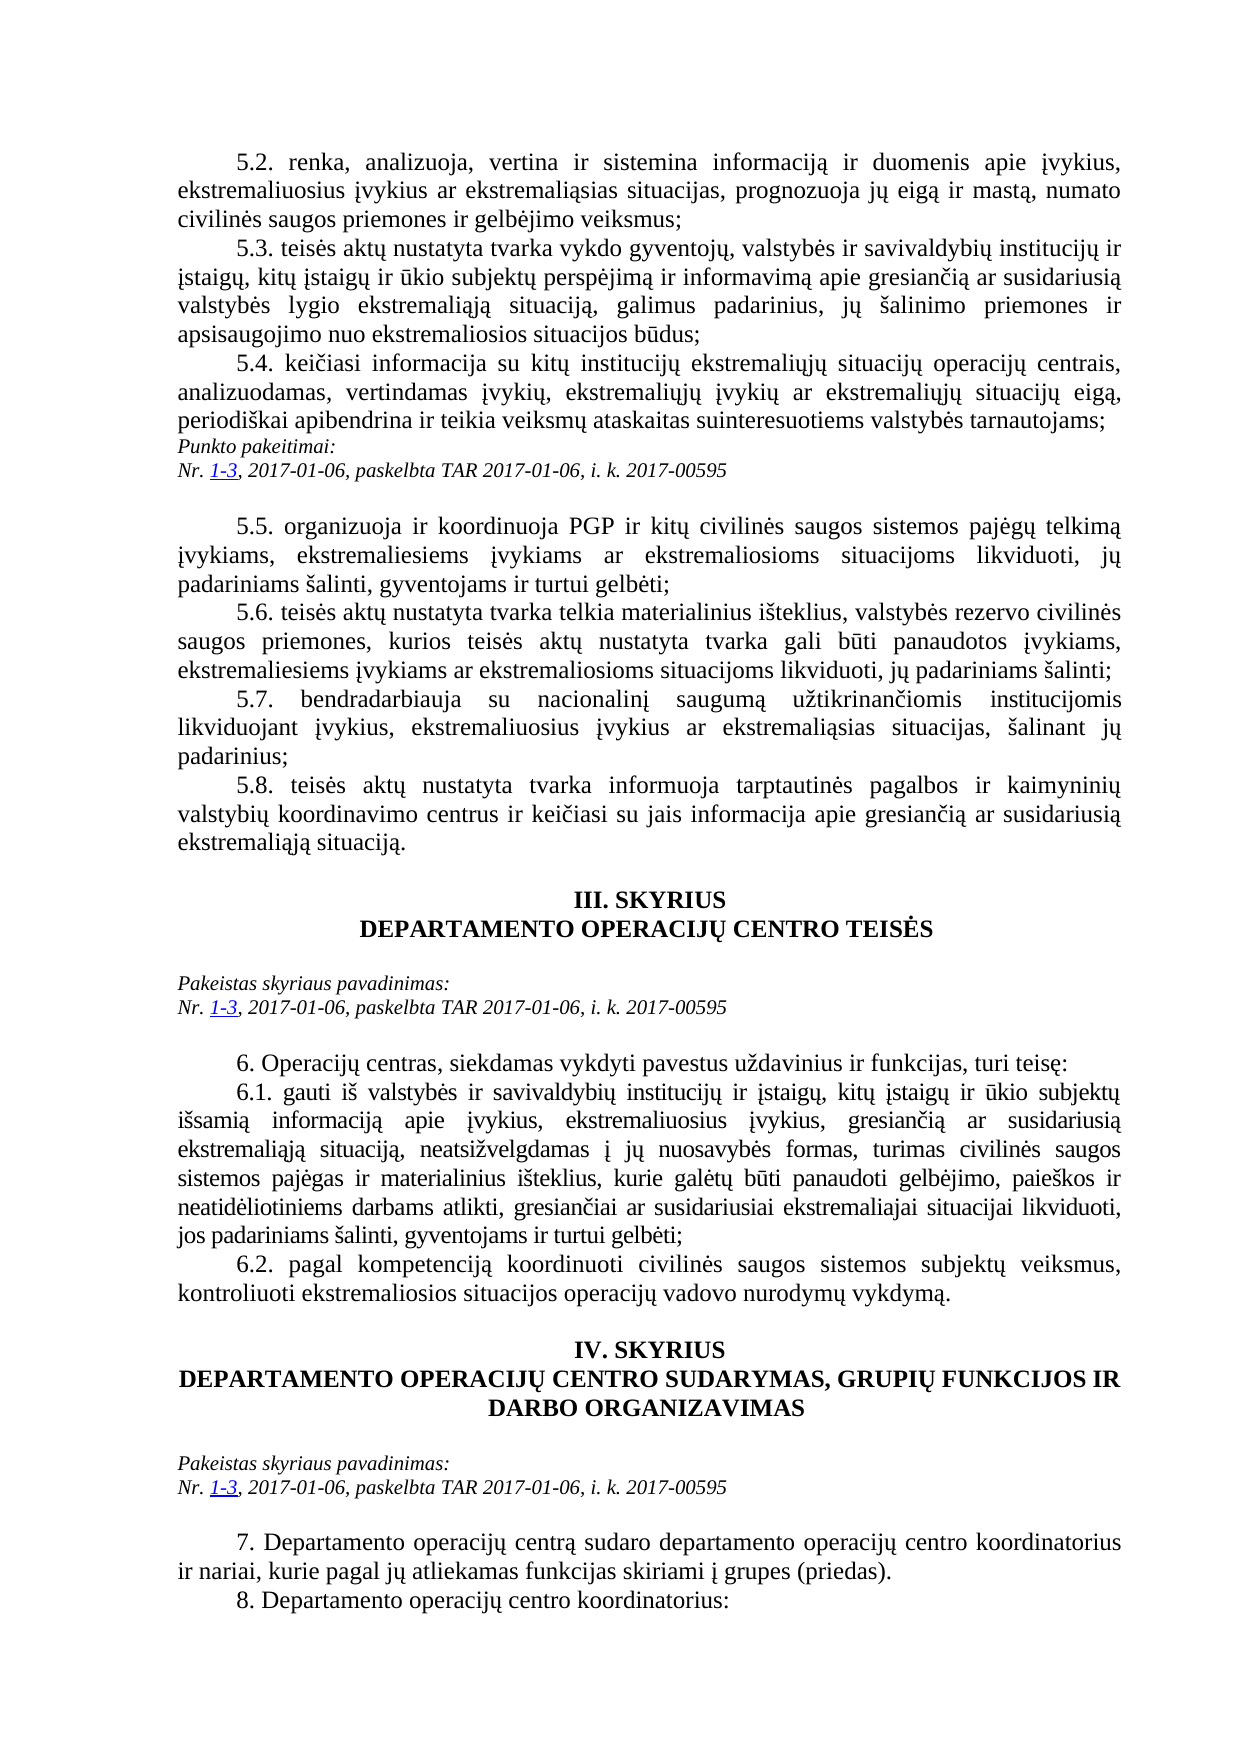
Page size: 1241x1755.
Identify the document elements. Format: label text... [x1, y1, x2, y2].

text Pakeistas skyriaus pavadinimas: [177, 1451, 1122, 1475]
text 5.3. teisės aktų nustatyta tvarka vykdo gyventojų, valstybės ir savivaldybių institucijų ir įstaigų, kitų įstaigų ir ūkio subjektų perspėjimą ir informavimą apie gresiančią ar susidariusią valstybės lygio ekstremaliąją situaciją, galimus padarinius, jų šalinimo priemones ir apsisaugojimo nuo ekstremaliosios situacijos būdus; [177, 233, 1122, 348]
text 5.6. teisės aktų nustatyta tvarka telkia materialinius išteklius, valstybės rezervo civilinės saugos priemones, kurios teisės aktų nustatyta tvarka gali būti panaudotos įvykiams, ekstremaliesiems įvykiams ar ekstremaliosioms situacijoms likviduoti, jų padariniams šalinti; [177, 597, 1122, 684]
text 6.2. pagal kompetenciją koordinuoti civilinės saugos sistemos subjektų veiksmus, kontroliuoti ekstremaliosios situacijos operacijų vadovo nurodymų vykdymą. [177, 1249, 1122, 1307]
text Nr. 1-3, 2017-01-06, paskelbta TAR 2017-01-06, i. k. 2017-00595 [177, 995, 1122, 1019]
text Punkto pakeitimai: [177, 434, 1122, 458]
text Nr. 1-3, 2017-01-06, paskelbta TAR 2017-01-06, i. k. 2017-00595 [177, 458, 1122, 482]
text 7. Departamento operacijų centrą sudaro departamento operacijų centro koordinatorius ir nariai, kurie pagal jų atliekamas funkcijas skiriami į grupes (priedas). [177, 1527, 1122, 1585]
text Pakeistas skyriaus pavadinimas: [177, 971, 1122, 995]
text 5.4. keičiasi informacija su kitų institucijų ekstremaliųjų situacijų operacijų centrais, analizuodamas, vertindamas įvykių, ekstremaliųjų įvykių ar ekstremaliųjų situacijų eigą, periodiškai apibendrina ir teikia veiksmų ataskaitas suinteresuotiems valstybės tarnautojams; [177, 348, 1122, 434]
text 5.7. bendradarbiauja su nacionalinį saugumą užtikrinančiomis institucijomis likviduojant įvykius, ekstremaliuosius įvykius ar ekstremaliąsias situacijas, šalinant jų padarinius; [177, 684, 1122, 770]
text 5.5. organizuoja ir koordinuoja PGP ir kitų civilinės saugos sistemos pajėgų telkimą įvykiams, ekstremaliesiems įvykiams ar ekstremaliosioms situacijoms likviduoti, jų padariniams šalinti, gyventojams ir turtui gelbėti; [177, 511, 1122, 597]
text 5.2. renka, analizuoja, vertina ir sistemina informaciją ir duomenis apie įvykius, ekstremaliuosius įvykius ar ekstremaliąsias situacijas, prognozuoja jų eigą ir mastą, numato civilinės saugos priemones ir gelbėjimo veiksmus; [177, 147, 1122, 233]
text 5.8. teisės aktų nustatyta tvarka informuoja tarptautinės pagalbos ir kaimyninių valstybių koordinavimo centrus ir keičiasi su jais informacija apie gresiančią ar susidariusią ekstremaliąją situaciją. [177, 770, 1122, 856]
text 8. Departamento operacijų centro koordinatorius: [177, 1585, 1122, 1614]
text III. SKYRIUS [177, 885, 1122, 914]
text IV. SKYRIUS [177, 1336, 1122, 1364]
text DEPARTAMENTO OPERACIJŲ CENTRO SUDARYMAS, GRUPIŲ FUNKCIJOS IR DARBO ORGANIZAVIMAS [177, 1364, 1122, 1422]
text 6. Operacijų centras, siekdamas vykdyti pavestus uždavinius ir funkcijas, turi teisę: [177, 1048, 1122, 1077]
text Nr. 1-3, 2017-01-06, paskelbta TAR 2017-01-06, i. k. 2017-00595 [177, 1475, 1122, 1499]
text DEPARTAMENTO OPERACIJŲ CENTRO TEISĖS [177, 914, 1122, 942]
text 6.1. gauti iš valstybės ir savivaldybių institucijų ir įstaigų, kitų įstaigų ir ūkio subjektų išsamią informaciją apie įvykius, ekstremaliuosius įvykius, gresiančią ar susidariusią ekstremaliąją situaciją, neatsižvelgdamas į jų nuosavybės formas, turimas civilinės saugos sistemos pajėgas ir materialinius išteklius, kurie galėtų būti panaudoti gelbėjimo, paieškos ir neatidėliotiniems darbams atlikti, gresiančiai ar susidariusiai ekstremaliajai situacijai likviduoti, jos padariniams šalinti, gyventojams ir turtui gelbėti; [177, 1077, 1122, 1249]
